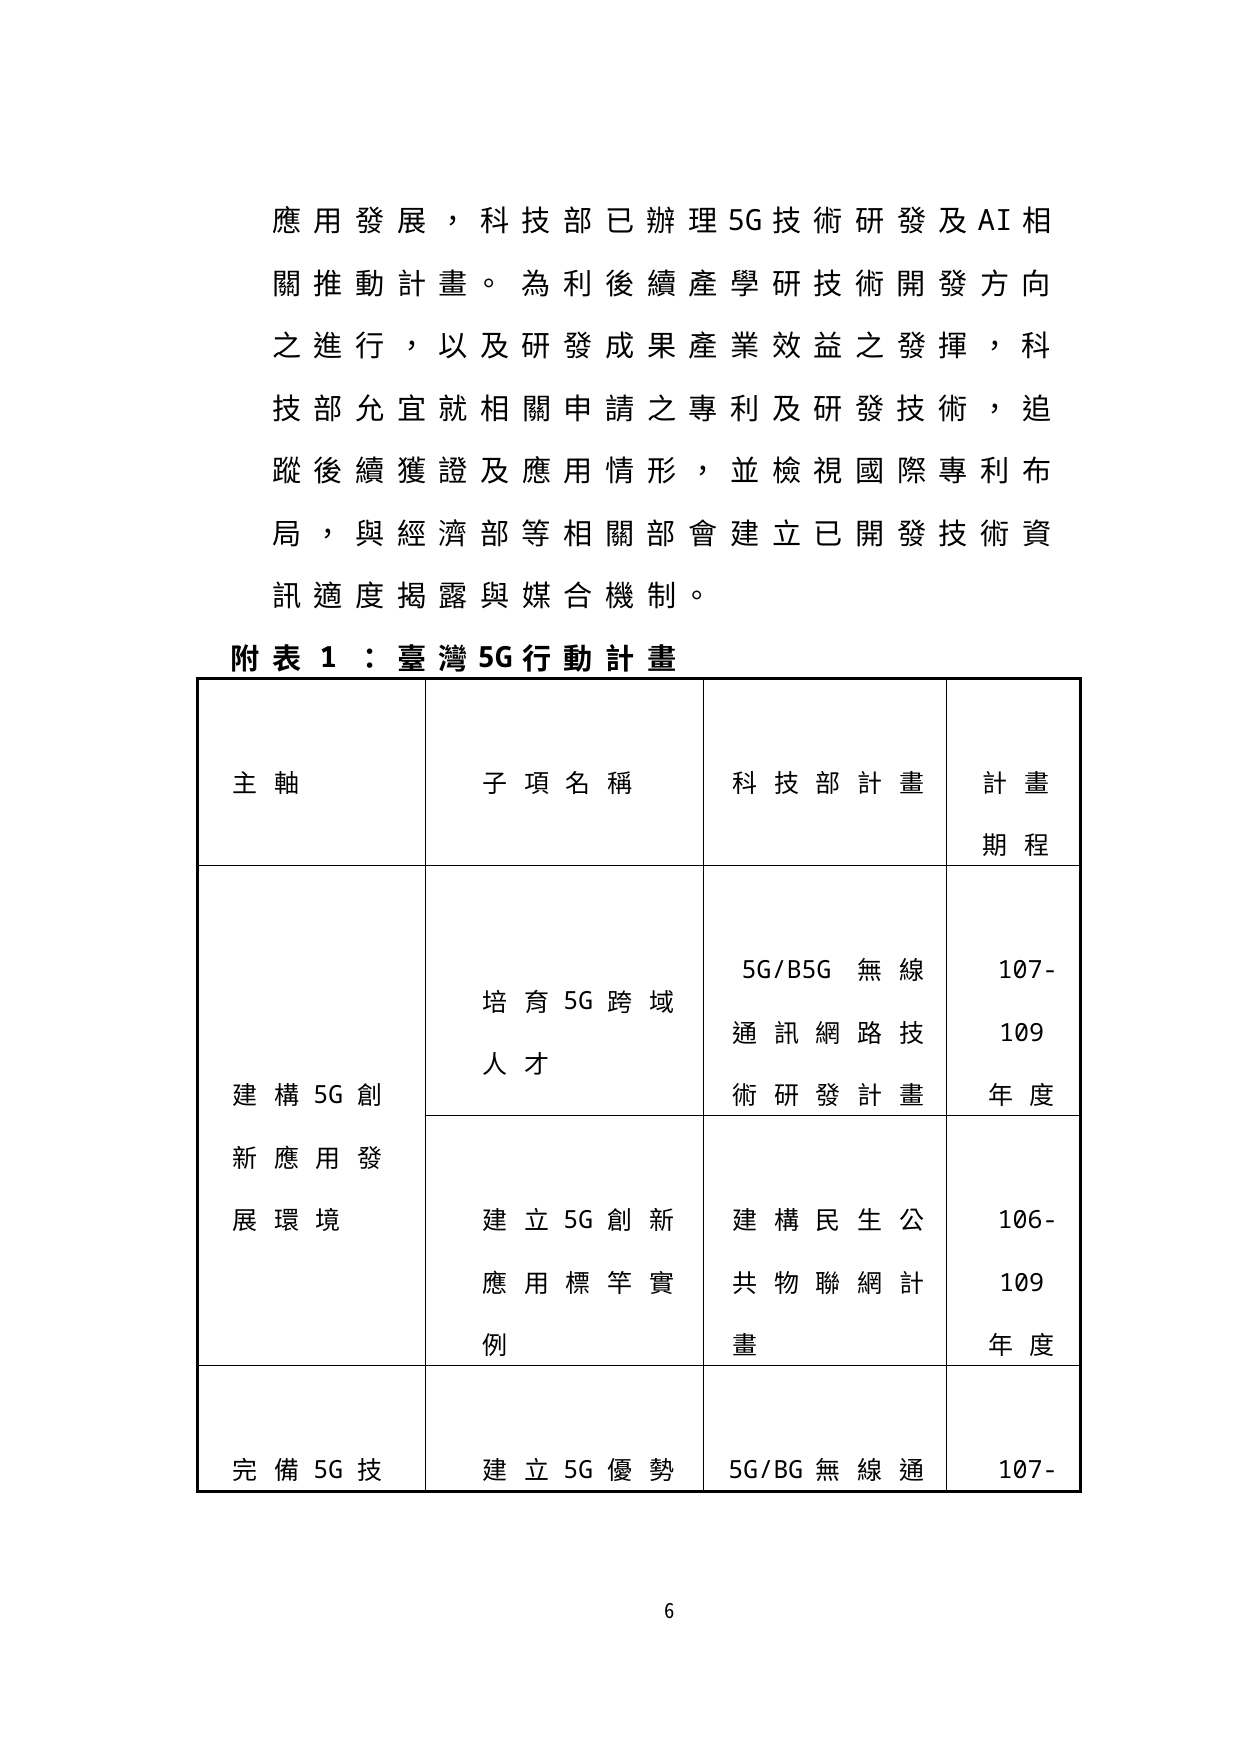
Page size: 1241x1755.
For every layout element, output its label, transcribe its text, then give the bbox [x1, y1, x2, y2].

table_cell 完備5G技 [199, 1366, 425, 1490]
table_cell 106-109年度 [947, 1116, 1079, 1365]
table_cell 107-109年度 [947, 866, 1079, 1115]
table_cell 5G/BG無線通 [704, 1366, 946, 1490]
table_cell 建立5G優勢 [426, 1366, 703, 1490]
text 附表1：臺灣5G行動計畫 [182, 615, 1057, 677]
table_header 計畫期程 [947, 680, 1079, 865]
table_cell 107- [947, 1366, 1079, 1490]
table_header 子項名稱 [426, 680, 703, 865]
table_cell 建立5G創新應用標竿實例 [426, 1116, 703, 1365]
text 應用發展，科技部已辦理5G技術研發及AI相關推動計畫。為利後續產學研技術開發方向之進行，以及研發成果產業效益之發揮，科技部允宜就相關申請之專利及研發技術，追蹤後續獲證及應用情形，並檢視國際專利布局，與經濟部等相關部會建立已開發技術資訊適度揭露與媒合機制。 [241, 177, 1057, 615]
table_header 主軸 [199, 680, 425, 865]
table_cell 5G/B5G無線通訊網路技術研發計畫 [704, 866, 946, 1115]
table_cell 培育5G跨域人才 [426, 866, 703, 1115]
table_cell 建構5G創新應用發展環境 [199, 866, 425, 1365]
table_cell 建構民生公共物聯網計畫 [704, 1116, 946, 1365]
table_header 科技部計畫 [704, 680, 946, 865]
